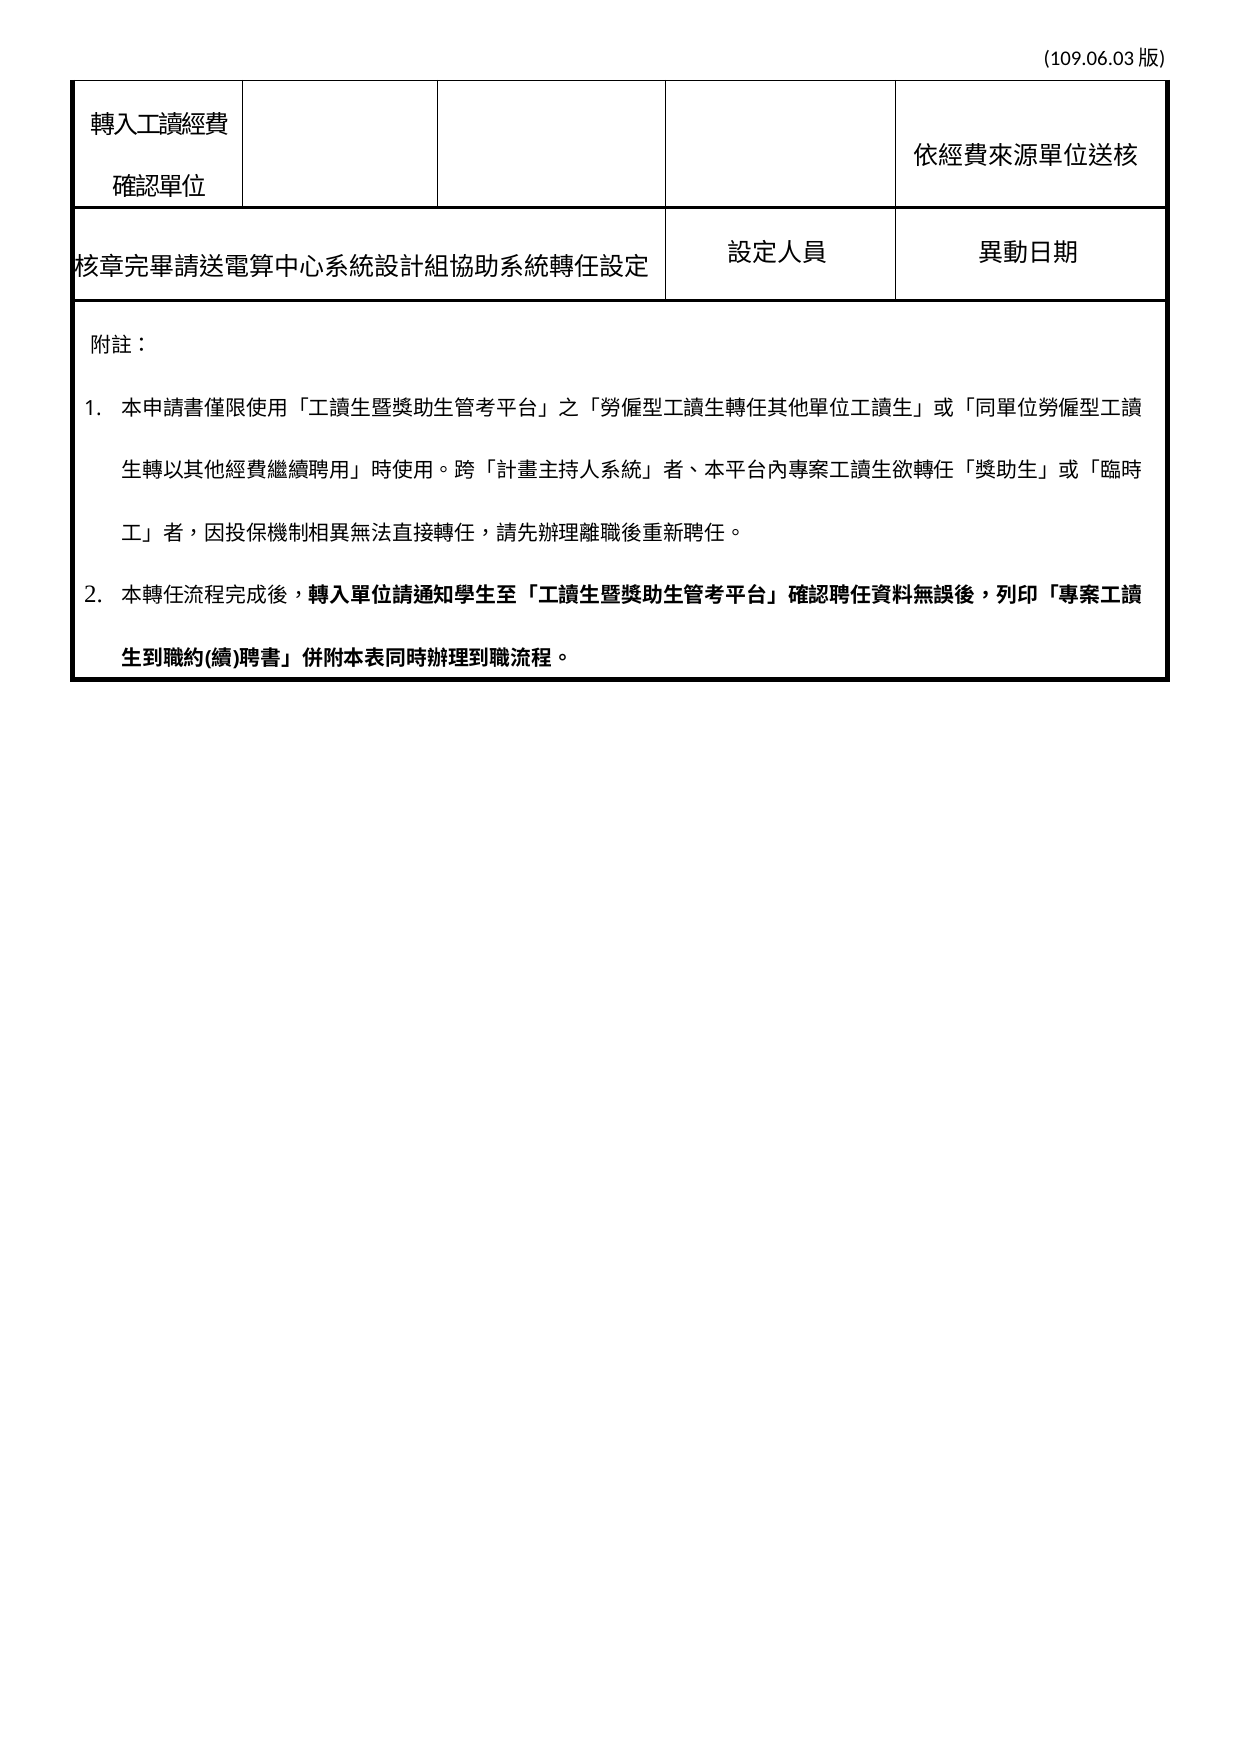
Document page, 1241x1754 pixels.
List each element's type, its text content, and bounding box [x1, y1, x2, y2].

table_cell 依經費來源單位送核 [896, 81, 1165, 206]
table_cell 異動日期 [896, 209, 1165, 299]
table_cell 轉入工讀經費 確認單位 [75, 81, 242, 206]
table_cell [243, 81, 437, 206]
table_cell [438, 81, 665, 206]
table_cell 設定人員 [666, 209, 895, 299]
table_cell 附註： 本申請書僅限使用「工讀生暨獎助生管考平台」之「勞僱型工讀生轉任其他單位工讀生」或「同單位勞僱型工讀生轉以其他經費繼續聘用」時使用。跨「計畫主持人系統」者、本平台內專案工讀生欲轉任「獎助生」或「臨時工」者，因投保機制相異無法直接轉任，請先辦理離職後重新聘任。 本轉任流程完成後，轉入單位請通知學生至「工讀生暨獎助生管考平台」確認聘任資料無誤後，列印「專案工讀生到職約(續)聘書」併附本表同時辦理到職流程。 [75, 302, 1165, 677]
table_cell [666, 81, 895, 206]
table_cell 核章完畢請送電算中心系統設計組協助系統轉任設定 [75, 209, 665, 299]
